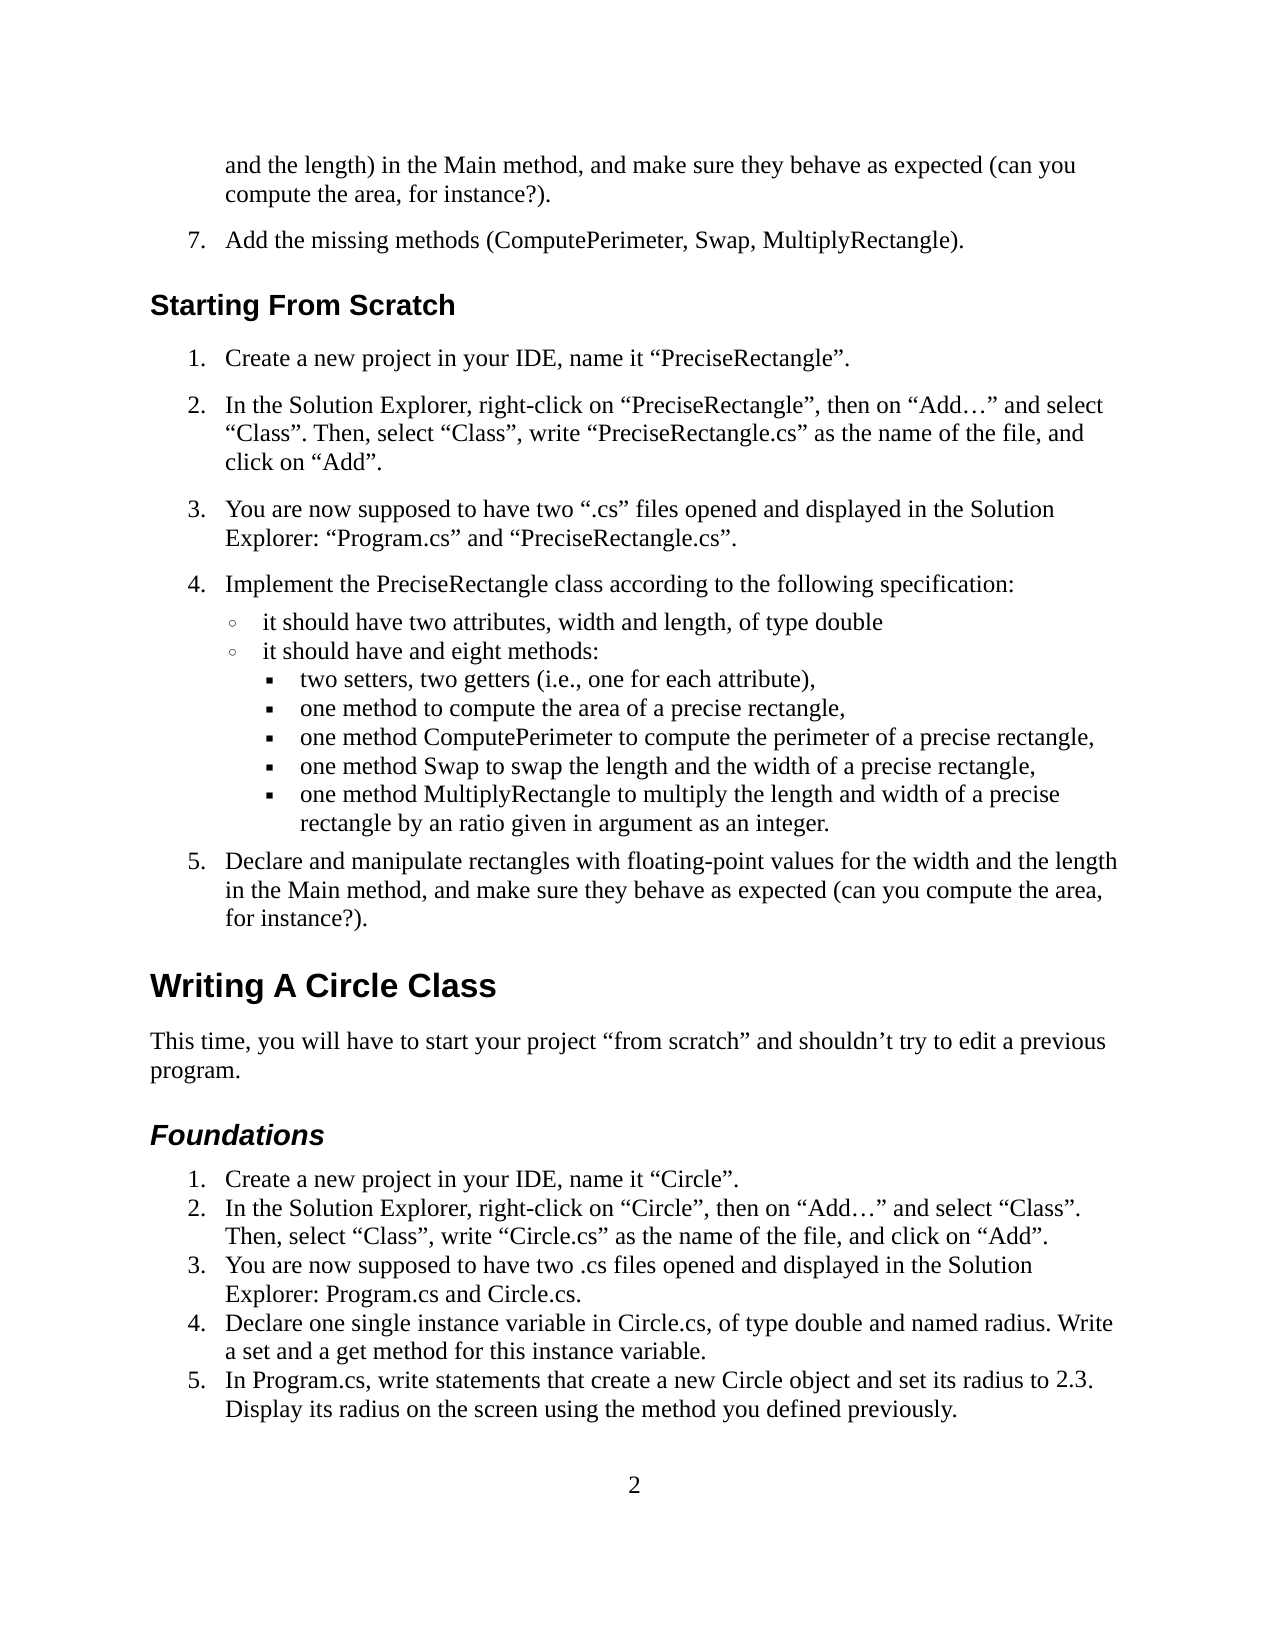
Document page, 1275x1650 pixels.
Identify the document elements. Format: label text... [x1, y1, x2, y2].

list You are now supposed to have two .cs files opened and displayed in the Solution Explorer: Program.cs and Circle.cs. [187, 1250, 1125, 1308]
subtitle Foundations [150, 1118, 1125, 1151]
list Declare one single instance variable in Circle.cs, of type double and named radius. Write a set and a get method for this instance variable. [187, 1308, 1125, 1365]
list In the Solution Explorer, right-click on “Circle”, then on “Add…” and select “Class”. Then, select “Class”, write “Circle.cs” as the name of the file, and click on “Add”. [187, 1193, 1125, 1250]
list You are now supposed to have two “.cs” files opened and displayed in the Solution Explorer: “Program.cs” and “PreciseRectangle.cs”. [187, 494, 1125, 551]
list it should have and eight methods: [225, 636, 1125, 664]
list one method ComputePerimeter to compute the perimeter of a precise rectangle, [262, 722, 1125, 751]
list In Program.cs, write statements that create a new Circle object and set its radius to . Display its radius on the screen using the method you defined previously. [187, 1365, 1125, 1423]
list Create a new project in your IDE, name it “PreciseRectangle”. [187, 343, 1125, 372]
subtitle Starting From Scratch [150, 288, 1125, 322]
list Add the missing methods (ComputePerimeter, Swap, MultiplyRectangle). [187, 225, 1125, 254]
subtitle Writing A Circle Class [150, 966, 1125, 1005]
list Declare and manipulate rectangles with floating-point values for the width and the length in the Main method, and make sure they behave as expected (can you compute the area, for instance?). [187, 846, 1125, 932]
list one method MultiplyRectangle to multiply the length and width of a precise rectangle by an ratio given in argument as an integer. [262, 779, 1125, 837]
list one method Swap to swap the length and the width of a precise rectangle, [262, 751, 1125, 779]
list In the Solution Explorer, right-click on “PreciseRectangle”, then on “Add…” and select “Class”. Then, select “Class”, write “PreciseRectangle.cs” as the name of the file, and click on “Add”. [187, 390, 1125, 476]
text This time, you will have to start your project “from scratch” and shouldn’t try to edit a previous program. [150, 1026, 1125, 1084]
list one method to compute the area of a precise rectangle, [262, 693, 1125, 722]
list it should have two attributes, width and length, of type double [225, 607, 1125, 636]
list Implement the PreciseRectangle class according to the following specification: [187, 569, 1125, 598]
list and the length) in the Main method, and make sure they behave as expected (can you compute the area, for instance?). [187, 150, 1125, 207]
list Create a new project in your IDE, name it “Circle”. [187, 1164, 1125, 1193]
list two setters, two getters (i.e., one for each attribute), [262, 664, 1125, 693]
